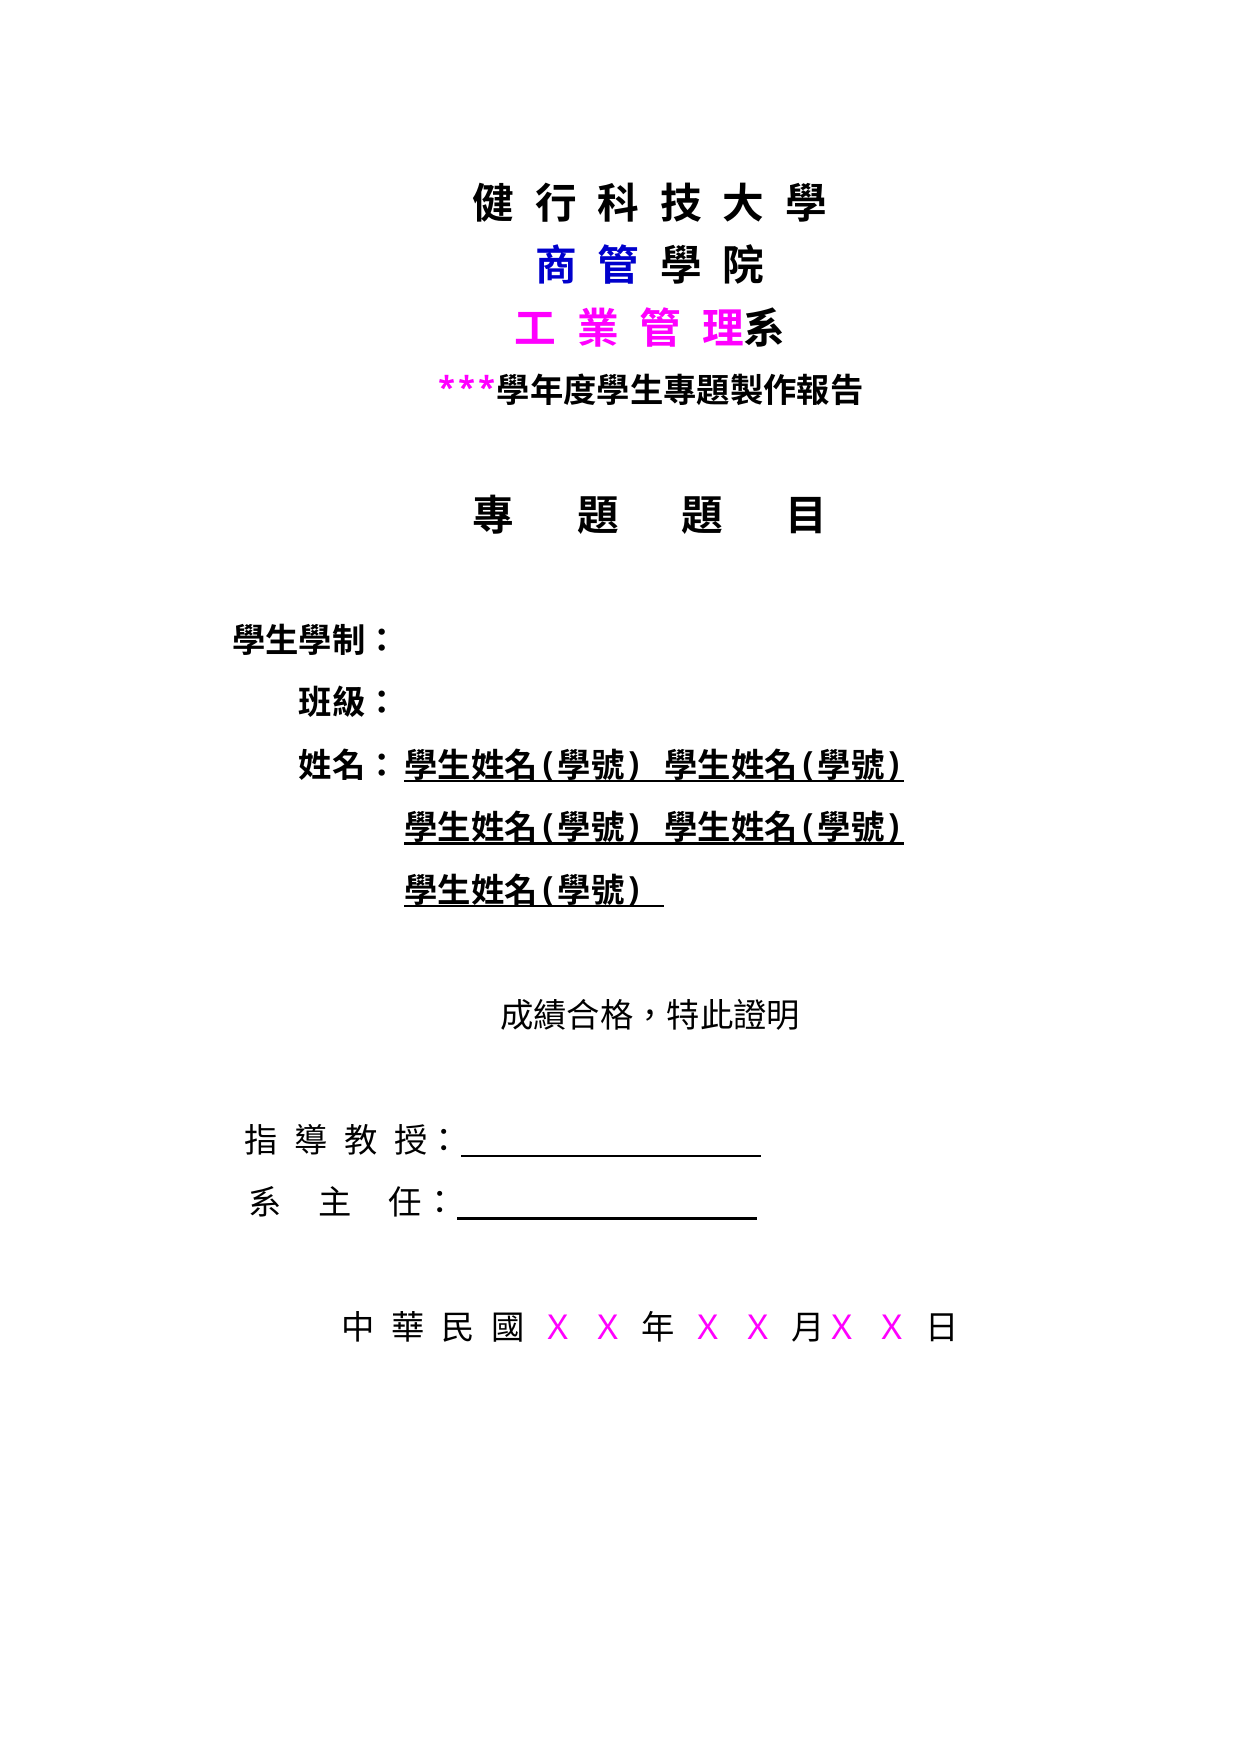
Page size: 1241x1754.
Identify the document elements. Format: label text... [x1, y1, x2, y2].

text 工 業 管 理系 [177, 283, 1122, 346]
text 中 華 民 國 Ｘ Ｘ 年 Ｘ Ｘ 月Ｘ Ｘ 日 [177, 1283, 1122, 1346]
table_header 學生學制： [177, 596, 401, 658]
table_cell 姓名： [177, 721, 401, 908]
text 專 題 題 目 [177, 471, 1122, 533]
table_cell [401, 658, 1122, 721]
text 指 導 教 授： [243, 1096, 1122, 1158]
table_cell 班級： [177, 658, 401, 721]
text ***學年度學生專題製作報告 [177, 346, 1122, 408]
table_header [401, 596, 1122, 658]
text 系 主 任： [177, 1158, 1122, 1221]
text 健 行 科 技 大 學 [177, 158, 1122, 221]
text 商 管 學 院 [177, 221, 1122, 283]
table_cell 學生姓名(學號) 學生姓名(學號) 學生姓名(學號) 學生姓名(學號) 學生姓名(學號) [401, 721, 1122, 908]
text 成績合格，特此證明 [177, 971, 1122, 1033]
